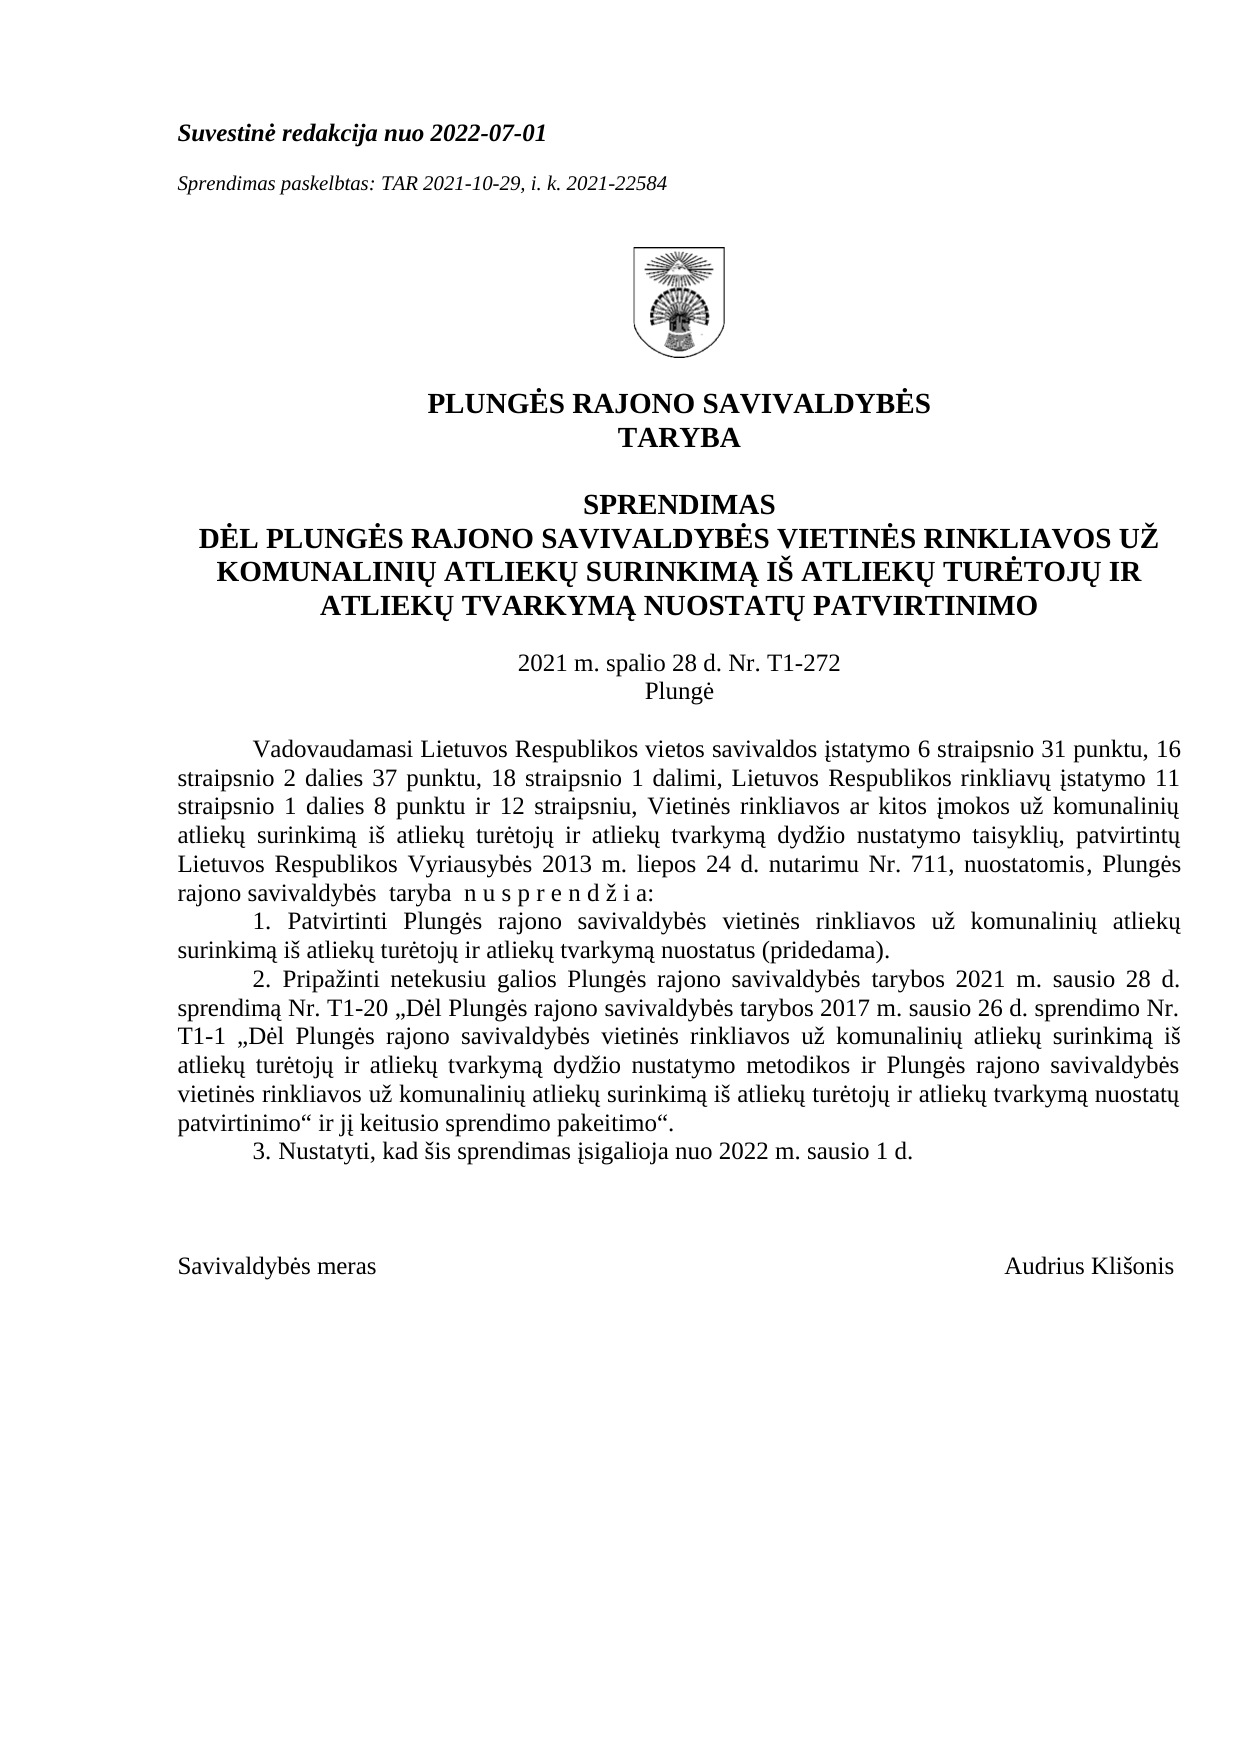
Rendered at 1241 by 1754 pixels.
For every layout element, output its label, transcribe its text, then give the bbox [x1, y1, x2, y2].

text DĖL PLUNGĖS RAJONO SAVIVALDYBĖS VIETINĖS RINKLIAVOS UŽ KOMUNALINIŲ ATLIEKŲ SURINKIMĄ IŠ ATLIEKŲ TURĖTOJŲ IR ATLIEKŲ TVARKYMĄ NUOSTATŲ PATVIRTINIMO [177, 521, 1181, 621]
text TARYBA [177, 420, 1181, 454]
text 3. Nustatyti, kad šis sprendimas įsigalioja nuo 2022 m. sausio 1 d. [177, 1136, 1181, 1165]
text Suvestinė redakcija nuo 2022-07-01 [177, 118, 1181, 147]
text 2. Pripažinti netekusiu galios Plungės rajono savivaldybės tarybos 2021 m. sausio 28 d. sprendimą Nr. T1-20 „Dėl Plungės rajono savivaldybės tarybos 2017 m. sausio 26 d. sprendimo Nr. T1-1 „Dėl Plungės rajono savivaldybės vietinės rinkliavos už komunalinių atliekų surinkimą iš atliekų turėtojų ir atliekų tvarkymą dydžio nustatymo metodikos ir Plungės rajono savivaldybės vietinės rinkliavos už komunalinių atliekų surinkimą iš atliekų turėtojų ir atliekų tvarkymą nuostatų patvirtinimo“ ir jį keitusio sprendimo pakeitimo“. [177, 964, 1181, 1136]
text Sprendimas paskelbtas: TAR 2021-10-29, i. k. 2021-22584 [177, 171, 1181, 195]
text 1. Patvirtinti Plungės rajono savivaldybės vietinės rinkliavos už komunalinių atliekų surinkimą iš atliekų turėtojų ir atliekų tvarkymą nuostatus (pridedama). [177, 906, 1181, 964]
text Vadovaudamasi Lietuvos Respublikos vietos savivaldos įstatymo 6 straipsnio 31 punktu, 16 straipsnio 2 dalies 37 punktu, 18 straipsnio 1 dalimi, Lietuvos Respublikos rinkliavų įstatymo 11 straipsnio 1 dalies 8 punktu ir 12 straipsniu, Vietinės rinkliavos ar kitos įmokos už komunalinių atliekų surinkimą iš atliekų turėtojų ir atliekų tvarkymą dydžio nustatymo taisyklių, patvirtintų Lietuvos Respublikos Vyriausybės 2013 m. liepos 24 d. nutarimu Nr. 711, nuostatomis, Plungės rajono savivaldybės taryba n u s p r e n d ž i a: [177, 734, 1181, 906]
text Plungė [177, 676, 1181, 705]
text SPRENDIMAS [177, 487, 1181, 521]
text PLUNGĖS RAJONO SAVIVALDYBĖS [177, 387, 1181, 420]
text Savivaldybės meras Audrius Klišonis [177, 1251, 1181, 1280]
text 2021 m. spalio 28 d. Nr. T1-272 [177, 648, 1181, 676]
